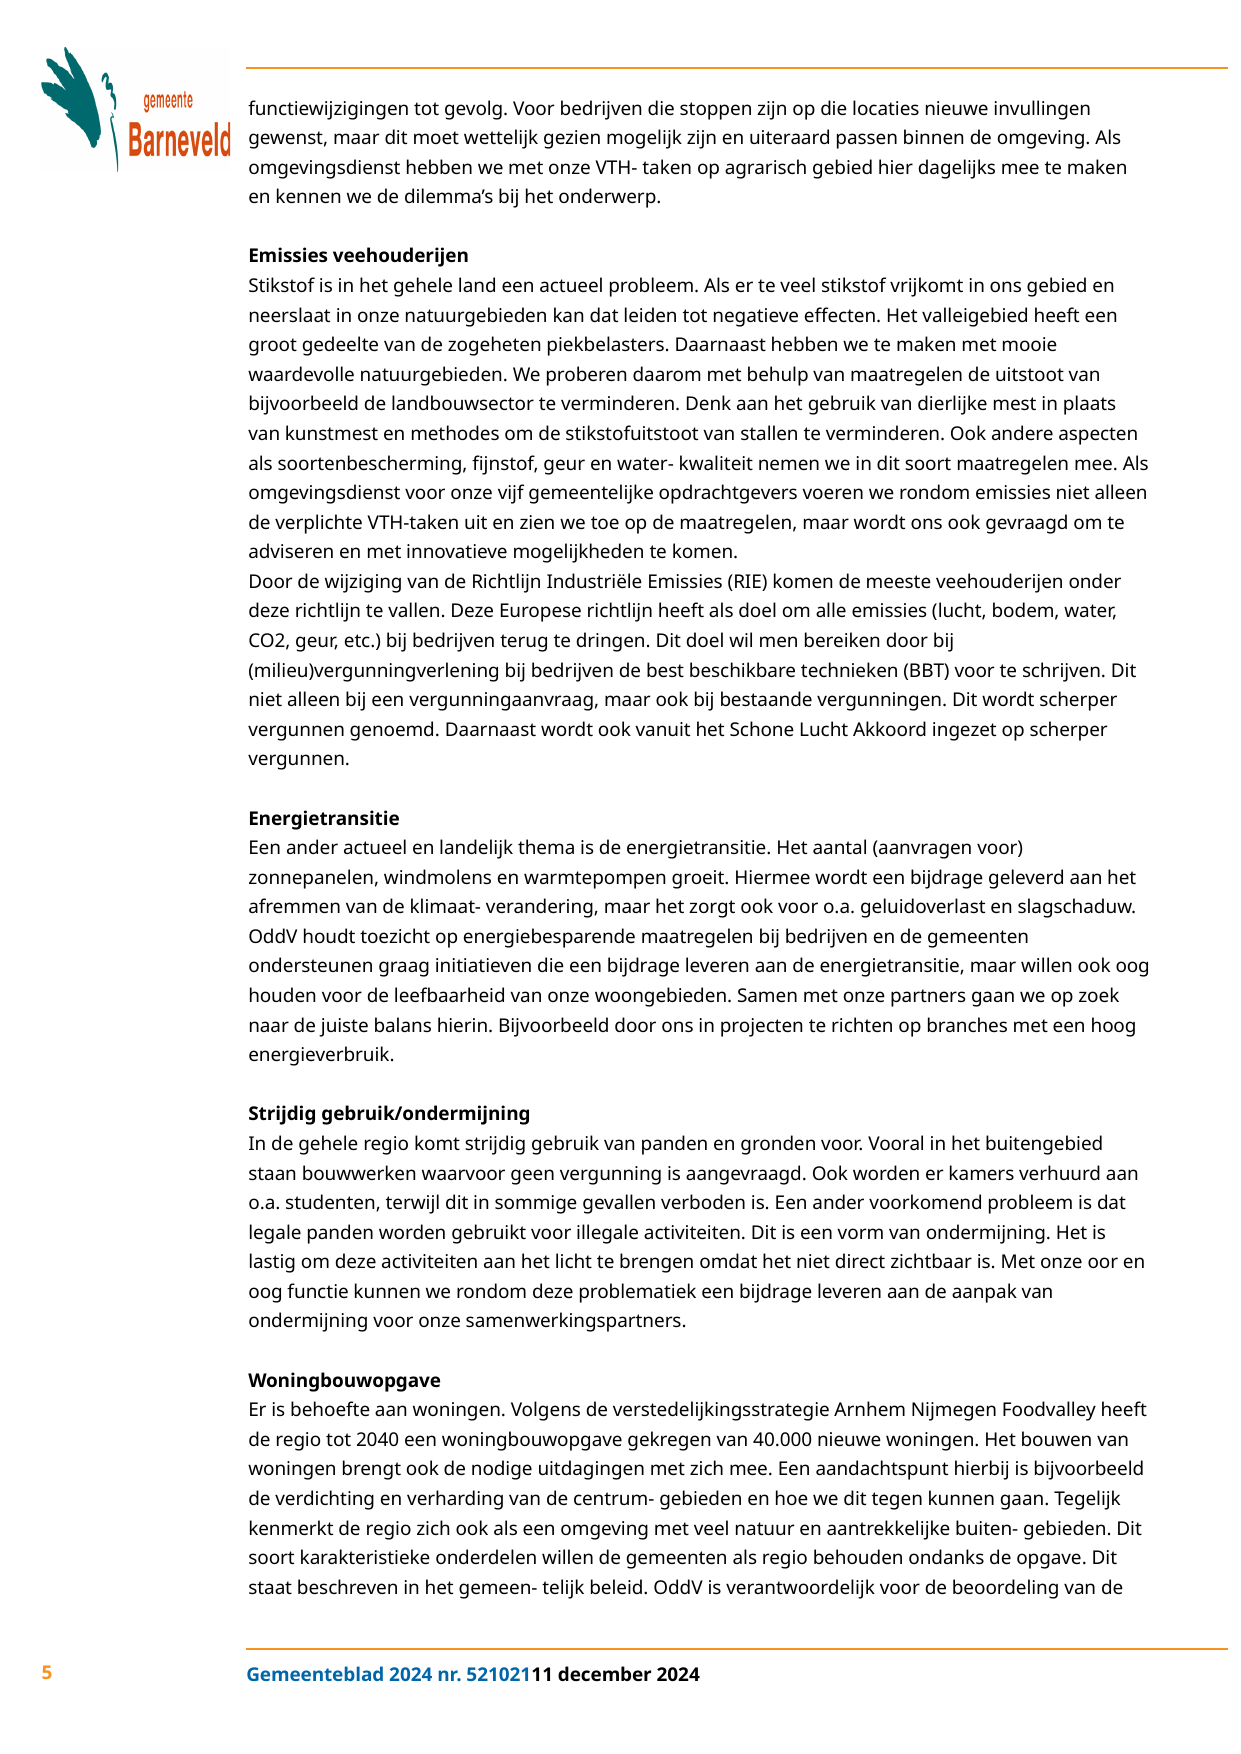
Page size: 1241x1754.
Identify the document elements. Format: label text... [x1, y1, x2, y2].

text Strijdig gebruik/ondermijning [248, 1101, 1152, 1126]
text Woningbouwopgave [248, 1367, 1152, 1393]
text functiewijzigingen tot gevolg. Voor bedrijven die stoppen zijn op die locaties nieuwe invullingen gewenst, maar dit moet wettelijk gezien mogelijk zijn en uiteraard passen binnen de omgeving. Als omgevingsdienst hebben we met onze VTH- taken op agrarisch gebied hier dagelijks mee te maken en kennen we de dilemma’s bij het onderwerp. [248, 95, 1152, 209]
text Emissies veehouderijen [248, 243, 1152, 268]
text OddV houdt toezicht op energiebesparende maatregelen bij bedrijven en de gemeenten ondersteunen graag initiatieven die een bijdrage leveren aan de energietransitie, maar willen ook oog houden voor de leefbaarheid van onze woongebieden. Samen met onze partners gaan we op zoek naar de juiste balans hierin. Bijvoorbeeld door ons in projecten te richten op branches met een hoog energieverbruik. [248, 923, 1152, 1067]
text Een ander actueel en landelijk thema is de energietransitie. Het aantal (aanvragen voor) zonnepanelen, windmolens en warmtepompen groeit. Hiermee wordt een bijdrage geleverd aan het afremmen van de klimaat- verandering, maar het zorgt ook voor o.a. geluidoverlast en slagschaduw. [248, 834, 1152, 919]
text Er is behoefte aan woningen. Volgens de verstedelijkingsstrategie Arnhem Nijmegen Foodvalley heeft de regio tot 2040 een woningbouwopgave gekregen van 40.000 nieuwe woningen. Het bouwen van woningen brengt ook de nodige uitdagingen met zich mee. Een aandachtspunt hierbij is bijvoorbeeld de verdichting en verharding van de centrum- gebieden en hoe we dit tegen kunnen gaan. Tegelijk kenmerkt de regio zich ook als een omgeving met veel natuur en aantrekkelijke buiten- gebieden. Dit soort karakteristieke onderdelen willen de gemeenten als regio behouden ondanks de opgave. Dit staat beschreven in het gemeen- telijk beleid. OddV is verantwoordelijk voor de beoordeling van de [248, 1396, 1152, 1600]
text Energietransitie [248, 805, 1152, 831]
picture [41, 47, 231, 172]
text Door de wijziging van de Richtlijn Industriële Emissies (RIE) komen de meeste veehouderijen onder deze richtlijn te vallen. Deze Europese richtlijn heeft als doel om alle emissies (lucht, bodem, water, CO2, geur, etc.) bij bedrijven terug te dringen. Dit doel wil men bereiken door bij (milieu)vergunningverlening bij bedrijven de best beschikbare technieken (BBT) voor te schrijven. Dit niet alleen bij een vergunningaanvraag, maar ook bij bestaande vergunningen. Dit wordt scherper vergunnen genoemd. Daarnaast wordt ook vanuit het Schone Lucht Akkoord ingezet op scherper vergunnen. [248, 568, 1152, 771]
text In de gehele regio komt strijdig gebruik van panden en gronden voor. Vooral in het buitengebied staan bouwwerken waarvoor geen vergunning is aangevraagd. Ook worden er kamers verhuurd aan o.a. studenten, terwijl dit in sommige gevallen verboden is. Een ander voorkomend probleem is dat legale panden worden gebruikt voor illegale activiteiten. Dit is een vorm van ondermijning. Het is lastig om deze activiteiten aan het licht te brengen omdat het niet direct zichtbaar is. Met onze oor en oog functie kunnen we rondom deze problematiek een bijdrage leveren aan de aanpak van ondermijning voor onze samenwerkingspartners. [248, 1130, 1152, 1333]
text Stikstof is in het gehele land een actueel probleem. Als er te veel stikstof vrijkomt in ons gebied en neerslaat in onze natuurgebieden kan dat leiden tot negatieve effecten. Het valleigebied heeft een groot gedeelte van de zogeheten piekbelasters. Daarnaast hebben we te maken met mooie waardevolle natuurgebieden. We proberen daarom met behulp van maatregelen de uitstoot van bijvoorbeeld de landbouwsector te verminderen. Denk aan het gebruik van dierlijke mest in plaats van kunstmest en methodes om de stikstofuitstoot van stallen te verminderen. Ook andere aspecten als soortenbescherming, fijnstof, geur en water- kwaliteit nemen we in dit soort maatregelen mee. Als omgevingsdienst voor onze vijf gemeentelijke opdrachtgevers voeren we rondom emissies niet alleen de verplichte VTH-taken uit en zien we toe op de maatregelen, maar wordt ons ook gevraagd om te adviseren en met innovatieve mogelijkheden te komen. [248, 272, 1152, 564]
